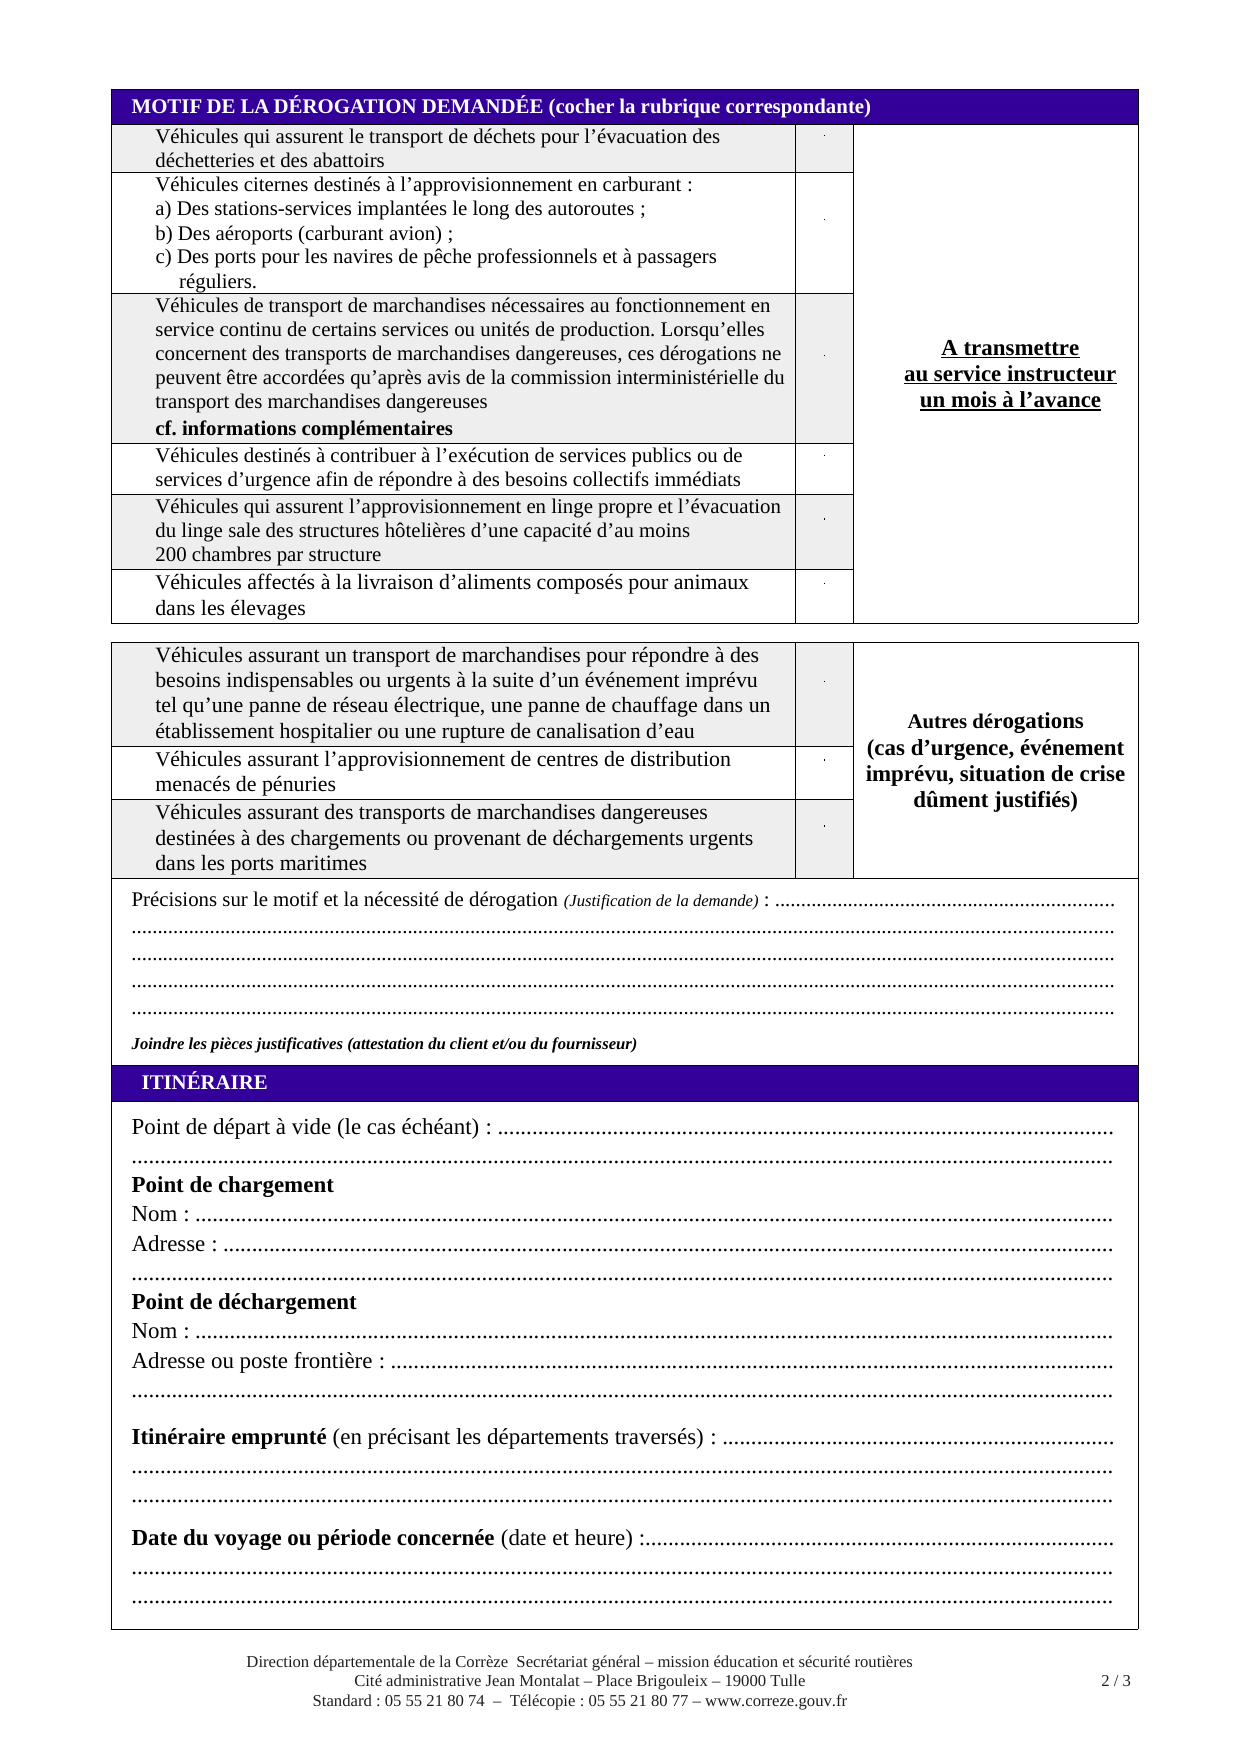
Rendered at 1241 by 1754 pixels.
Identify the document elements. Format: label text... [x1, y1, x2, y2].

table_cell Précisions sur le motif et la nécessité de dérogation (Justification de la demande) : Joindre les pièces justificatives (attestation du client et/ou du fournisseur) [112, 879, 1138, 1065]
table_cell [796, 800, 853, 878]
table_cell [796, 294, 853, 443]
table_cell [796, 173, 853, 293]
table_cell [796, 570, 853, 623]
table_header Autres dérogations (cas d’urgence, événement imprévu, situation de crise dûment justifiés) [854, 643, 1138, 878]
table_cell A transmettre au service instructeur un mois à l’avance [854, 125, 1138, 623]
table_cell Point de départ à vide (le cas échéant) : Point de chargement Nom : Adresse : Point de déchargement Nom : Adresse ou poste frontière : Itinéraire emprunté (en précisant les départements traversés) : Date du voyage ou période concernée (date et heure) : [112, 1102, 1138, 1629]
table_header Véhicules assurant un transport de marchandises pour répondre à des besoins indispensables ou urgents à la suite d’un événement imprévu tel qu’une panne de réseau électrique, une panne de chauffage dans un établissement hospitalier ou une rupture de canalisation d’eau [112, 643, 795, 746]
table_cell Véhicules assurant des transports de marchandises dangereuses destinées à des chargements ou provenant de déchargements urgents dans les ports maritimes [112, 800, 795, 878]
table_cell Véhicules qui assurent l’approvisionnement en linge propre et l’évacuation du linge sale des structures hôtelières d’une capacité d’au moins 200 chambres par structure [112, 495, 795, 569]
table_cell Véhicules destinés à contribuer à l’exécution de services publics ou de services d’urgence afin de répondre à des besoins collectifs immédiats [112, 444, 795, 494]
table_header [796, 643, 853, 746]
table_header MOTIF DE LA DÉROGATION DEMANDÉE (cocher la rubrique correspondante) [112, 90, 1138, 124]
table_cell [796, 125, 853, 172]
table_cell Véhicules affectés à la livraison d’aliments composés pour animaux dans les élevages [112, 570, 795, 623]
table_cell Véhicules assurant l’approvisionnement de centres de distribution menacés de pénuries [112, 747, 795, 799]
table_cell Véhicules citernes destinés à l’approvisionnement en carburant : a) Des stations-services implantées le long des autoroutes ; b) Des aéroports (carburant avion) ; c) Des ports pour les navires de pêche professionnels et à passagers réguliers. [112, 173, 795, 293]
table_cell ITINÉRAIRE [112, 1066, 1138, 1101]
table_cell [796, 495, 853, 569]
table_cell Véhicules de transport de marchandises nécessaires au fonctionnement en service continu de certains services ou unités de production. Lorsqu’elles concernent des transports de marchandises dangereuses, ces dérogations ne peuvent être accordées qu’après avis de la commission interministérielle du transport des marchandises dangereuses cf. informations complémentaires [112, 294, 795, 443]
table_cell Véhicules qui assurent le transport de déchets pour l’évacuation des déchetteries et des abattoirs [112, 125, 795, 172]
table_cell [796, 747, 853, 799]
table_cell [796, 444, 853, 494]
